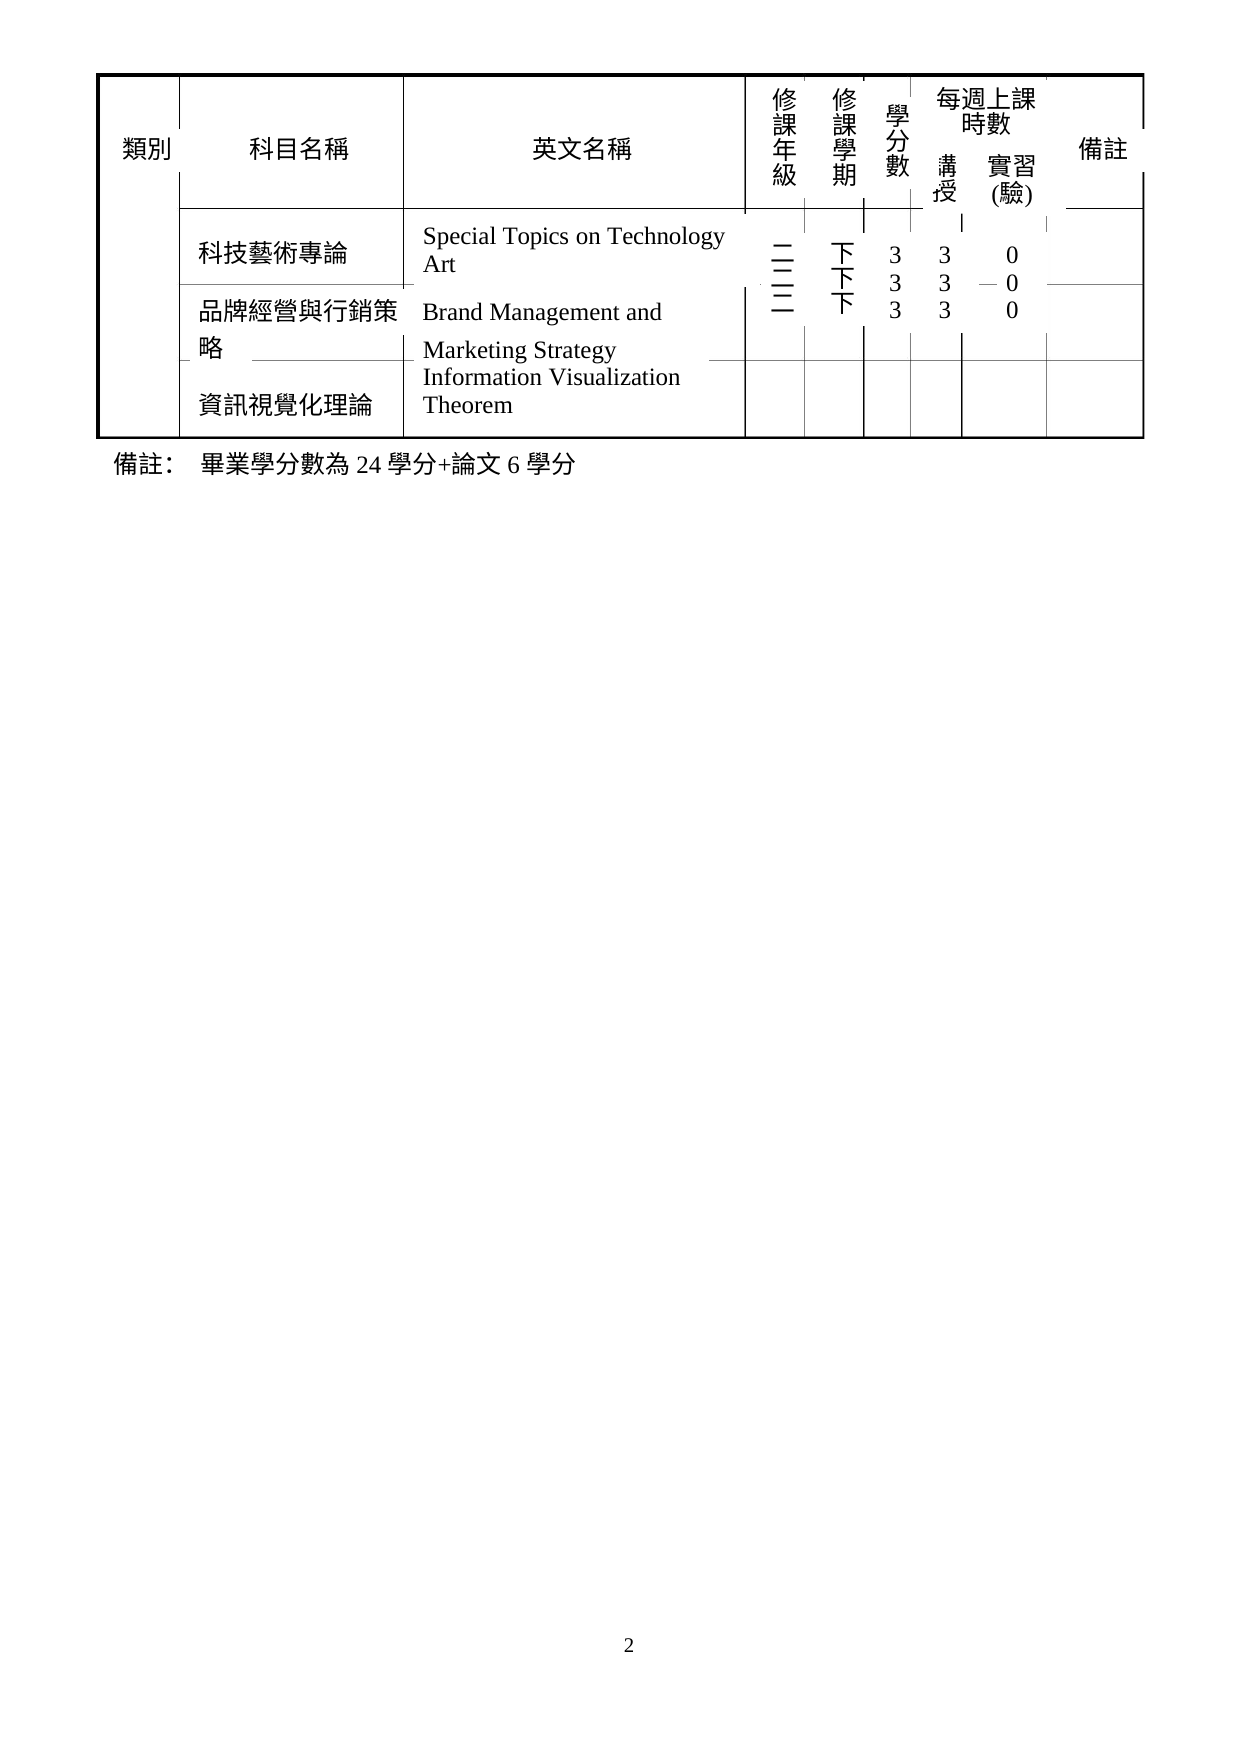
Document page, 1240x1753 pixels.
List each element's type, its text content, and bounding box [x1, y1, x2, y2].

picture [96, 73, 1145, 439]
text 3 [938, 297, 971, 324]
text 二 [770, 292, 815, 317]
text 下 [830, 292, 874, 317]
text 課 [832, 114, 877, 139]
text 講 [939, 155, 977, 180]
text 0 [1006, 241, 1038, 269]
text 類別 [122, 138, 192, 163]
text 科技藝術專論 [199, 242, 368, 267]
text 課 [773, 114, 817, 139]
text 下 [830, 267, 874, 292]
text 學 [832, 139, 877, 164]
text 0 [1006, 269, 1038, 297]
text 英文名稱 [532, 138, 652, 163]
text 二 [770, 242, 815, 267]
text 3 [889, 297, 921, 324]
text 3 [938, 269, 971, 297]
text 品牌經營與行銷策 Brand Management and [199, 298, 714, 326]
text Art [423, 250, 751, 278]
text 略 [199, 337, 243, 362]
text 2 [624, 1634, 648, 1657]
text 0 [1006, 297, 1038, 324]
text 修 [773, 89, 817, 114]
text 實習 [987, 155, 1057, 180]
text 備註： 畢業學分數為 24 學分+論文 6 學分 [114, 451, 630, 479]
text 備註 [1078, 138, 1148, 163]
text 年 [773, 139, 817, 164]
text 3 [889, 241, 921, 269]
text 3 [889, 269, 921, 297]
text 二 [770, 267, 815, 292]
text 期 [832, 164, 877, 189]
text 數 [886, 156, 930, 181]
text 授 [932, 180, 977, 205]
text 級 [773, 164, 817, 189]
text 每週上課 [936, 89, 1056, 114]
text Marketing Strategy [423, 336, 700, 364]
text 科目名稱 [249, 138, 369, 163]
text 時數 [961, 114, 1056, 139]
text 分 [886, 131, 930, 156]
text 下 [830, 242, 874, 267]
text 學 [886, 106, 928, 131]
text (驗) [991, 180, 1057, 208]
text Information Visualization [423, 364, 700, 391]
text 資訊視覺化理論 [199, 394, 393, 419]
text 修 [832, 89, 877, 114]
text 3 [938, 241, 971, 269]
text Special Topics on Technology [423, 222, 751, 250]
text Theorem [423, 391, 700, 419]
